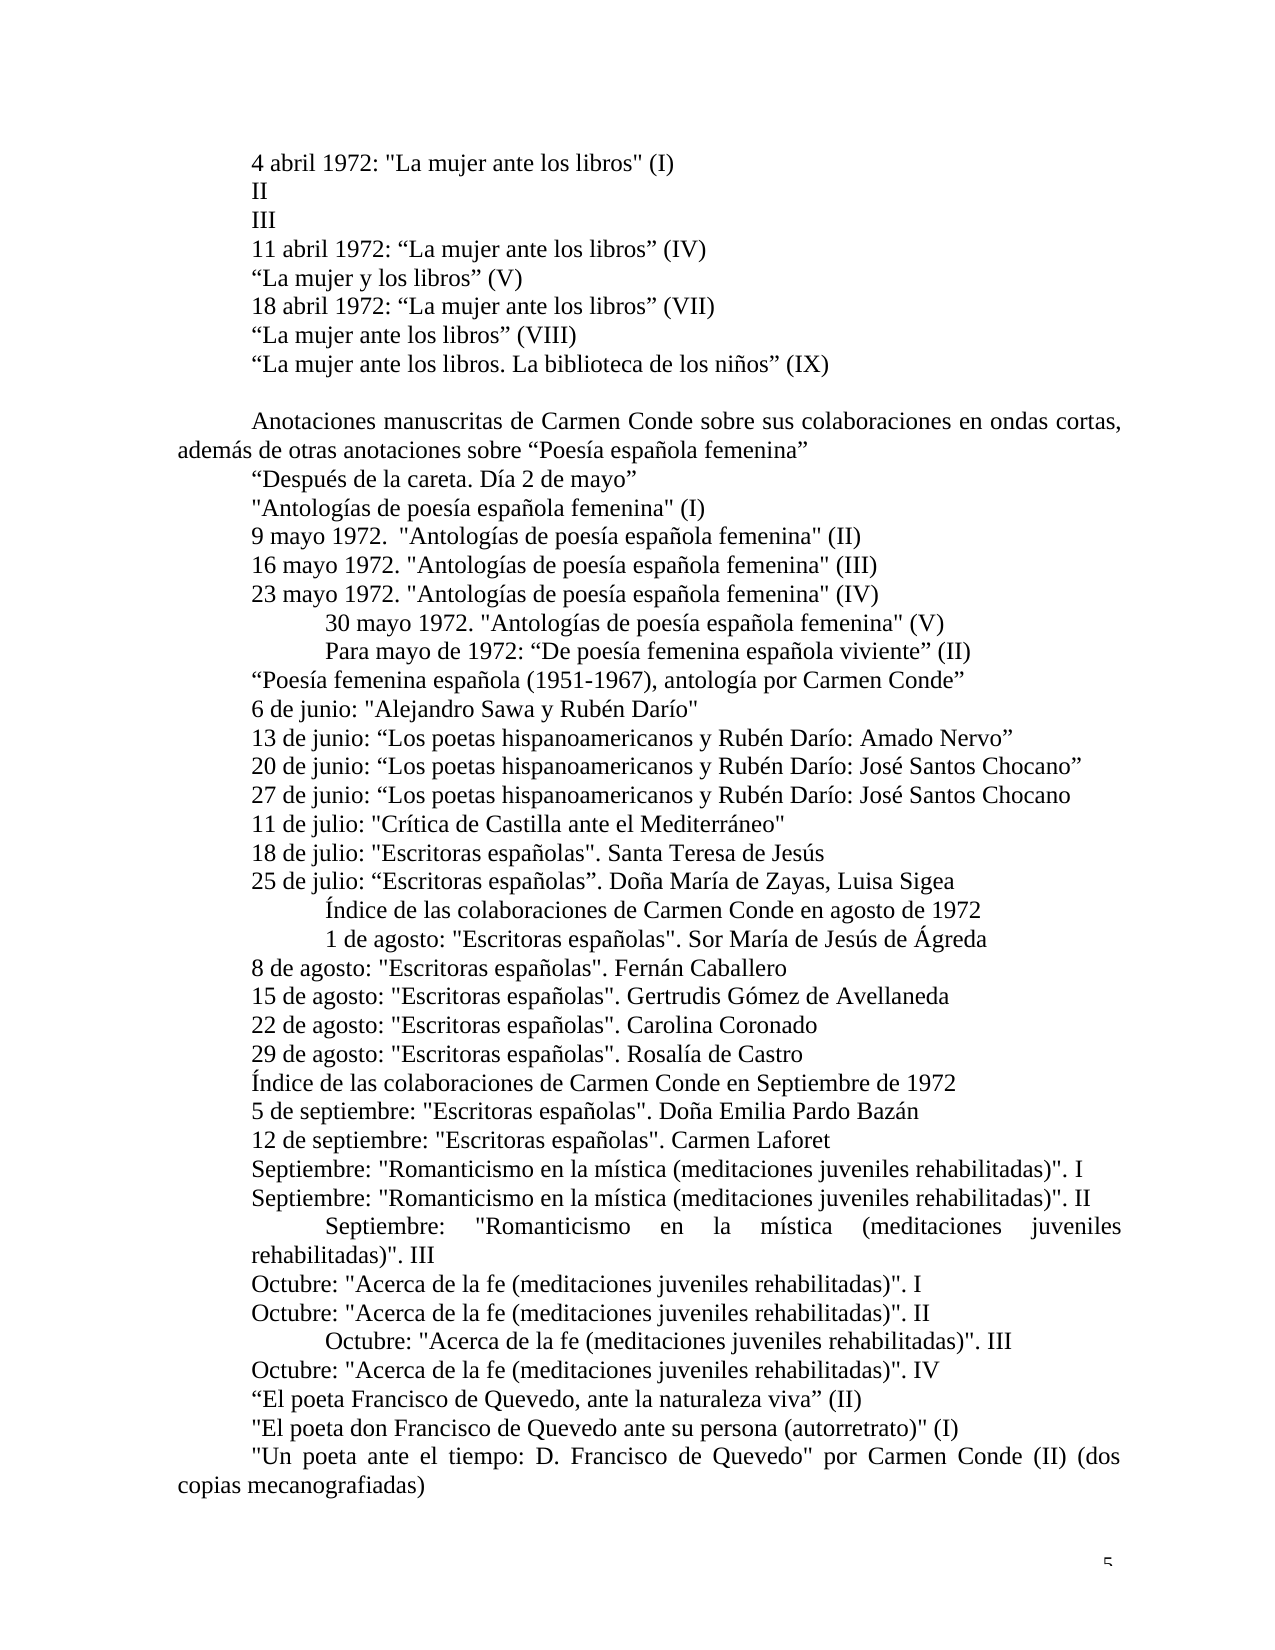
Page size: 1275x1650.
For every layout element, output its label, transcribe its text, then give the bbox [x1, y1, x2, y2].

text 20 de junio: “Los poetas hispanoamericanos y Rubén Darío: José Santos Chocano” [177, 751, 1122, 780]
text 27 de junio: “Los poetas hispanoamericanos y Rubén Darío: José Santos Chocano [177, 780, 1122, 809]
text II [177, 176, 1122, 205]
text 23 mayo 1972. "Antologías de poesía española femenina" (IV) [177, 579, 1122, 608]
text 8 de agosto: "Escritoras españolas". Fernán Caballero [177, 953, 1122, 981]
text 9 mayo 1972. "Antologías de poesía española femenina" (II) [177, 521, 1122, 550]
text 18 abril 1972: “La mujer ante los libros” (VII) [177, 291, 1122, 320]
text 22 de agosto: "Escritoras españolas". Carolina Coronado [177, 1010, 1122, 1039]
text 11 abril 1972: “La mujer ante los libros” (IV) [177, 234, 1122, 263]
text Para mayo de 1972: “De poesía femenina española viviente” (II) [251, 636, 1122, 665]
text 15 de agosto: "Escritoras españolas". Gertrudis Gómez de Avellaneda [177, 981, 1122, 1010]
text 4 abril 1972: "La mujer ante los libros" (I) [177, 148, 1122, 176]
text "Un poeta ante el tiempo: D. Francisco de Quevedo" por Carmen Conde (II) (dos copias mecanografiadas) [177, 1441, 1122, 1499]
text Anotaciones manuscritas de Carmen Conde sobre sus colaboraciones en ondas cortas, además de otras anotaciones sobre “Poesía española femenina” [177, 406, 1122, 464]
text “Después de la careta. Día 2 de mayo” [177, 464, 1122, 493]
text "El poeta don Francisco de Quevedo ante su persona (autorretrato)" (I) [177, 1413, 1122, 1441]
text Septiembre: "Romanticismo en la mística (meditaciones juveniles rehabilitadas)". I [177, 1154, 1122, 1183]
text 30 mayo 1972. "Antologías de poesía española femenina" (V) [251, 608, 1122, 636]
text III [177, 205, 1122, 234]
text 29 de agosto: "Escritoras españolas". Rosalía de Castro [177, 1039, 1122, 1068]
text 25 de julio: “Escritoras españolas”. Doña María de Zayas, Luisa Sigea [177, 866, 1122, 895]
text 12 de septiembre: "Escritoras españolas". Carmen Laforet [177, 1125, 1122, 1154]
text 18 de julio: "Escritoras españolas". Santa Teresa de Jesús [177, 838, 1122, 866]
text Índice de las colaboraciones de Carmen Conde en agosto de 1972 [251, 895, 1122, 924]
text “La mujer ante los libros” (VIII) [177, 320, 1122, 349]
text Índice de las colaboraciones de Carmen Conde en Septiembre de 1972 [177, 1068, 1122, 1096]
text 5 de septiembre: "Escritoras españolas". Doña Emilia Pardo Bazán [177, 1096, 1122, 1125]
text “La mujer ante los libros. La biblioteca de los niños” (IX) [177, 349, 1122, 378]
text Octubre: "Acerca de la fe (meditaciones juveniles rehabilitadas)". I [177, 1269, 1122, 1298]
text Septiembre: "Romanticismo en la mística (meditaciones juveniles rehabilitadas)". II [177, 1183, 1122, 1211]
text Septiembre: "Romanticismo en la mística (meditaciones juveniles rehabilitadas)". III [251, 1211, 1122, 1269]
text Octubre: "Acerca de la fe (meditaciones juveniles rehabilitadas)". IV [177, 1355, 1122, 1384]
text Octubre: "Acerca de la fe (meditaciones juveniles rehabilitadas)". II [177, 1298, 1122, 1326]
text 6 de junio: "Alejandro Sawa y Rubén Darío" [177, 694, 1122, 723]
text “La mujer y los libros” (V) [177, 263, 1122, 291]
text 16 mayo 1972. "Antologías de poesía española femenina" (III) [177, 550, 1122, 579]
text 1 de agosto: "Escritoras españolas". Sor María de Jesús de Ágreda [251, 924, 1122, 953]
text 13 de junio: “Los poetas hispanoamericanos y Rubén Darío: Amado Nervo” [177, 723, 1122, 751]
text “El poeta Francisco de Quevedo, ante la naturaleza viva” (II) [177, 1384, 1122, 1413]
text Octubre: "Acerca de la fe (meditaciones juveniles rehabilitadas)". III [251, 1326, 1122, 1355]
text “Poesía femenina española (1951-1967), antología por Carmen Conde” [177, 665, 1122, 694]
text 11 de julio: "Crítica de Castilla ante el Mediterráneo" [177, 809, 1122, 838]
text "Antologías de poesía española femenina" (I) [177, 493, 1122, 521]
